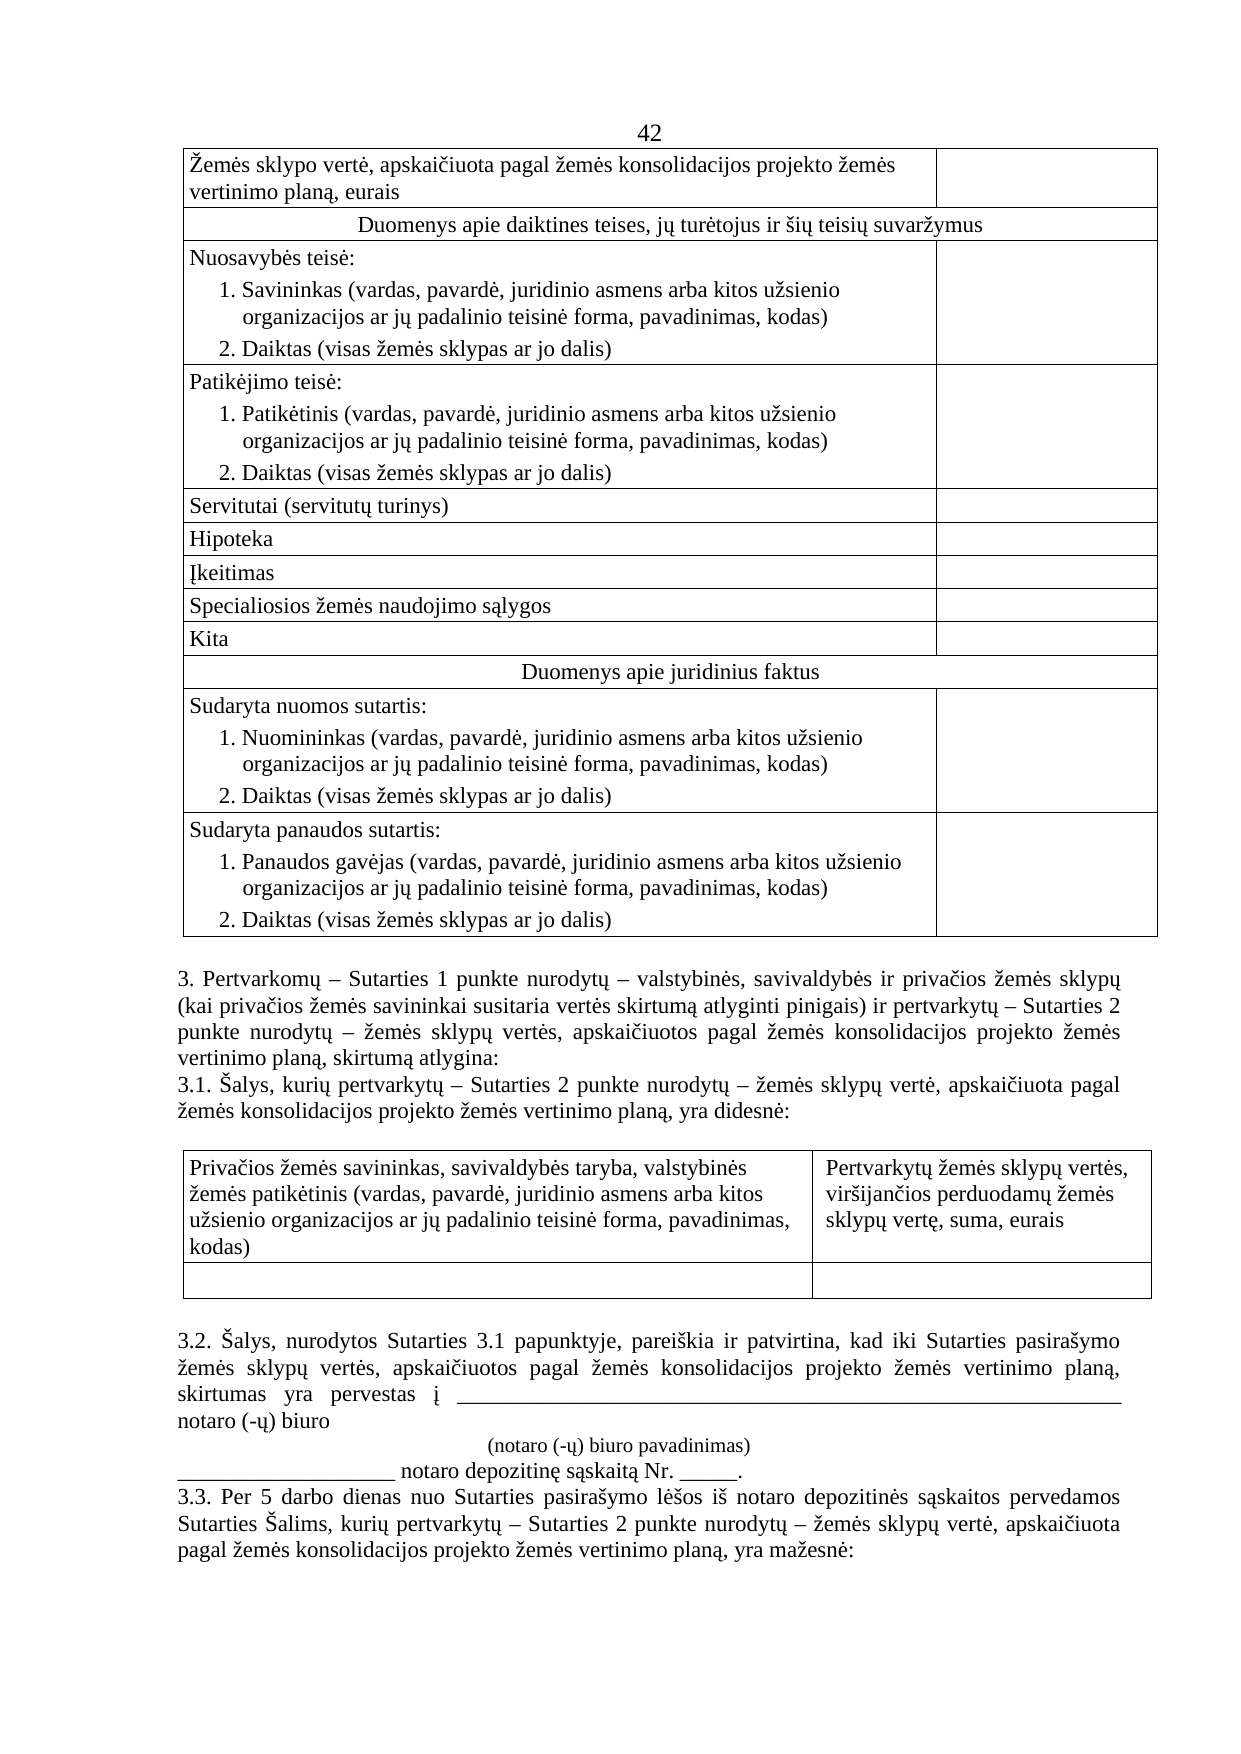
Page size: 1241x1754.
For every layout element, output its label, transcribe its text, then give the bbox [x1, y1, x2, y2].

table_cell Sudaryta nuomos sutartis: [184, 689, 936, 721]
table_cell [937, 904, 1157, 936]
table_cell [937, 149, 1157, 207]
table_cell Specialiosios žemės naudojimo sąlygos [184, 589, 936, 621]
table_cell [937, 489, 1157, 522]
text ___________________ notaro depozitinę sąskaitą Nr. _____. [177, 1457, 1122, 1483]
table_cell [937, 721, 1157, 779]
table_cell [937, 622, 1157, 654]
table_cell [813, 1263, 1151, 1298]
text 3.3. Per 5 darbo dienas nuo Sutarties pasirašymo lėšos iš notaro depozitinės sąskaitos pervedamos Sutarties Šalims, kurių pertvarkytų – Sutarties 2 punkte nurodytų – žemės sklypų vertė, apskaičiuota pagal žemės konsolidacijos projekto žemės vertinimo planą, yra mažesnė: [177, 1483, 1122, 1562]
table_cell 2. Daiktas (visas žemės sklypas ar jo dalis) [184, 456, 936, 488]
table_cell Žemės sklypo vertė, apskaičiuota pagal žemės konsolidacijos projekto žemės vertinimo planą, eurais [184, 149, 936, 207]
table_cell [937, 274, 1157, 332]
table_cell Duomenys apie juridinius faktus [184, 656, 1157, 688]
table_cell [937, 241, 1157, 274]
table_cell [184, 1263, 812, 1298]
table_cell [937, 689, 1157, 721]
table_header Privačios žemės savininkas, savivaldybės taryba, valstybinės žemės patikėtinis (vardas, pavardė, juridinio asmens arba kitos užsienio organizacijos ar jų padalinio teisinė forma, pavadinimas, kodas) [184, 1151, 812, 1262]
table_cell Įkeitimas [184, 556, 936, 588]
text 3.2. Šalys, nurodytos Sutarties 3.1 papunktyje, pareiškia ir patvirtina, kad iki Sutarties pasirašymo žemės sklypų vertės, apskaičiuotos pagal žemės konsolidacijos projekto žemės vertinimo planą, skirtumas yra pervestas į __________________________________________________________ notaro (-ų) biuro [177, 1328, 1122, 1433]
table_cell [937, 332, 1157, 364]
table_cell 1. Panaudos gavėjas (vardas, pavardė, juridinio asmens arba kitos užsienio organizacijos ar jų padalinio teisinė forma, pavadinimas, kodas) [184, 845, 936, 903]
table_cell [937, 456, 1157, 488]
table_cell 1. Nuomininkas (vardas, pavardė, juridinio asmens arba kitos užsienio organizacijos ar jų padalinio teisinė forma, pavadinimas, kodas) [184, 721, 936, 779]
table_cell 2. Daiktas (visas žemės sklypas ar jo dalis) [184, 780, 936, 812]
table_cell Patikėjimo teisė: [184, 365, 936, 398]
table_cell Hipoteka [184, 523, 936, 555]
text (notaro (-ų) biuro pavadinimas) [177, 1433, 1122, 1457]
table_cell 2. Daiktas (visas žemės sklypas ar jo dalis) [184, 904, 936, 936]
text 3. Pertvarkomų – Sutarties 1 punkte nurodytų – valstybinės, savivaldybės ir privačios žemės sklypų (kai privačios žemės savininkai susitaria vertės skirtumą atlyginti pinigais) ir pertvarkytų – Sutarties 2 punkte nurodytų – žemės sklypų vertės, apskaičiuotos pagal žemės konsolidacijos projekto žemės vertinimo planą, skirtumą atlygina: [177, 965, 1122, 1071]
table_cell Kita [184, 622, 936, 654]
table_cell [937, 813, 1157, 845]
table_cell [937, 780, 1157, 812]
table_cell [937, 556, 1157, 588]
text 3.1. Šalys, kurių pertvarkytų – Sutarties 2 punkte nurodytų – žemės sklypų vertė, apskaičiuota pagal žemės konsolidacijos projekto žemės vertinimo planą, yra didesnė: [177, 1071, 1122, 1123]
table_cell Sudaryta panaudos sutartis: [184, 813, 936, 845]
table_cell [937, 523, 1157, 555]
table_cell Nuosavybės teisė: [184, 241, 936, 274]
table_cell 1. Patikėtinis (vardas, pavardė, juridinio asmens arba kitos užsienio organizacijos ar jų padalinio teisinė forma, pavadinimas, kodas) [184, 398, 936, 456]
table_cell [937, 845, 1157, 903]
table_cell [937, 398, 1157, 456]
table_cell 2. Daiktas (visas žemės sklypas ar jo dalis) [184, 332, 936, 364]
table_cell Duomenys apie daiktines teises, jų turėtojus ir šių teisių suvaržymus [184, 208, 1157, 240]
table_cell [937, 589, 1157, 621]
table_header Pertvarkytų žemės sklypų vertės, viršijančios perduodamų žemės sklypų vertę, suma, eurais [813, 1151, 1151, 1262]
table_cell Servitutai (servitutų turinys) [184, 489, 936, 522]
table_cell [937, 365, 1157, 398]
table_cell 1. Savininkas (vardas, pavardė, juridinio asmens arba kitos užsienio organizacijos ar jų padalinio teisinė forma, pavadinimas, kodas) [184, 274, 936, 332]
